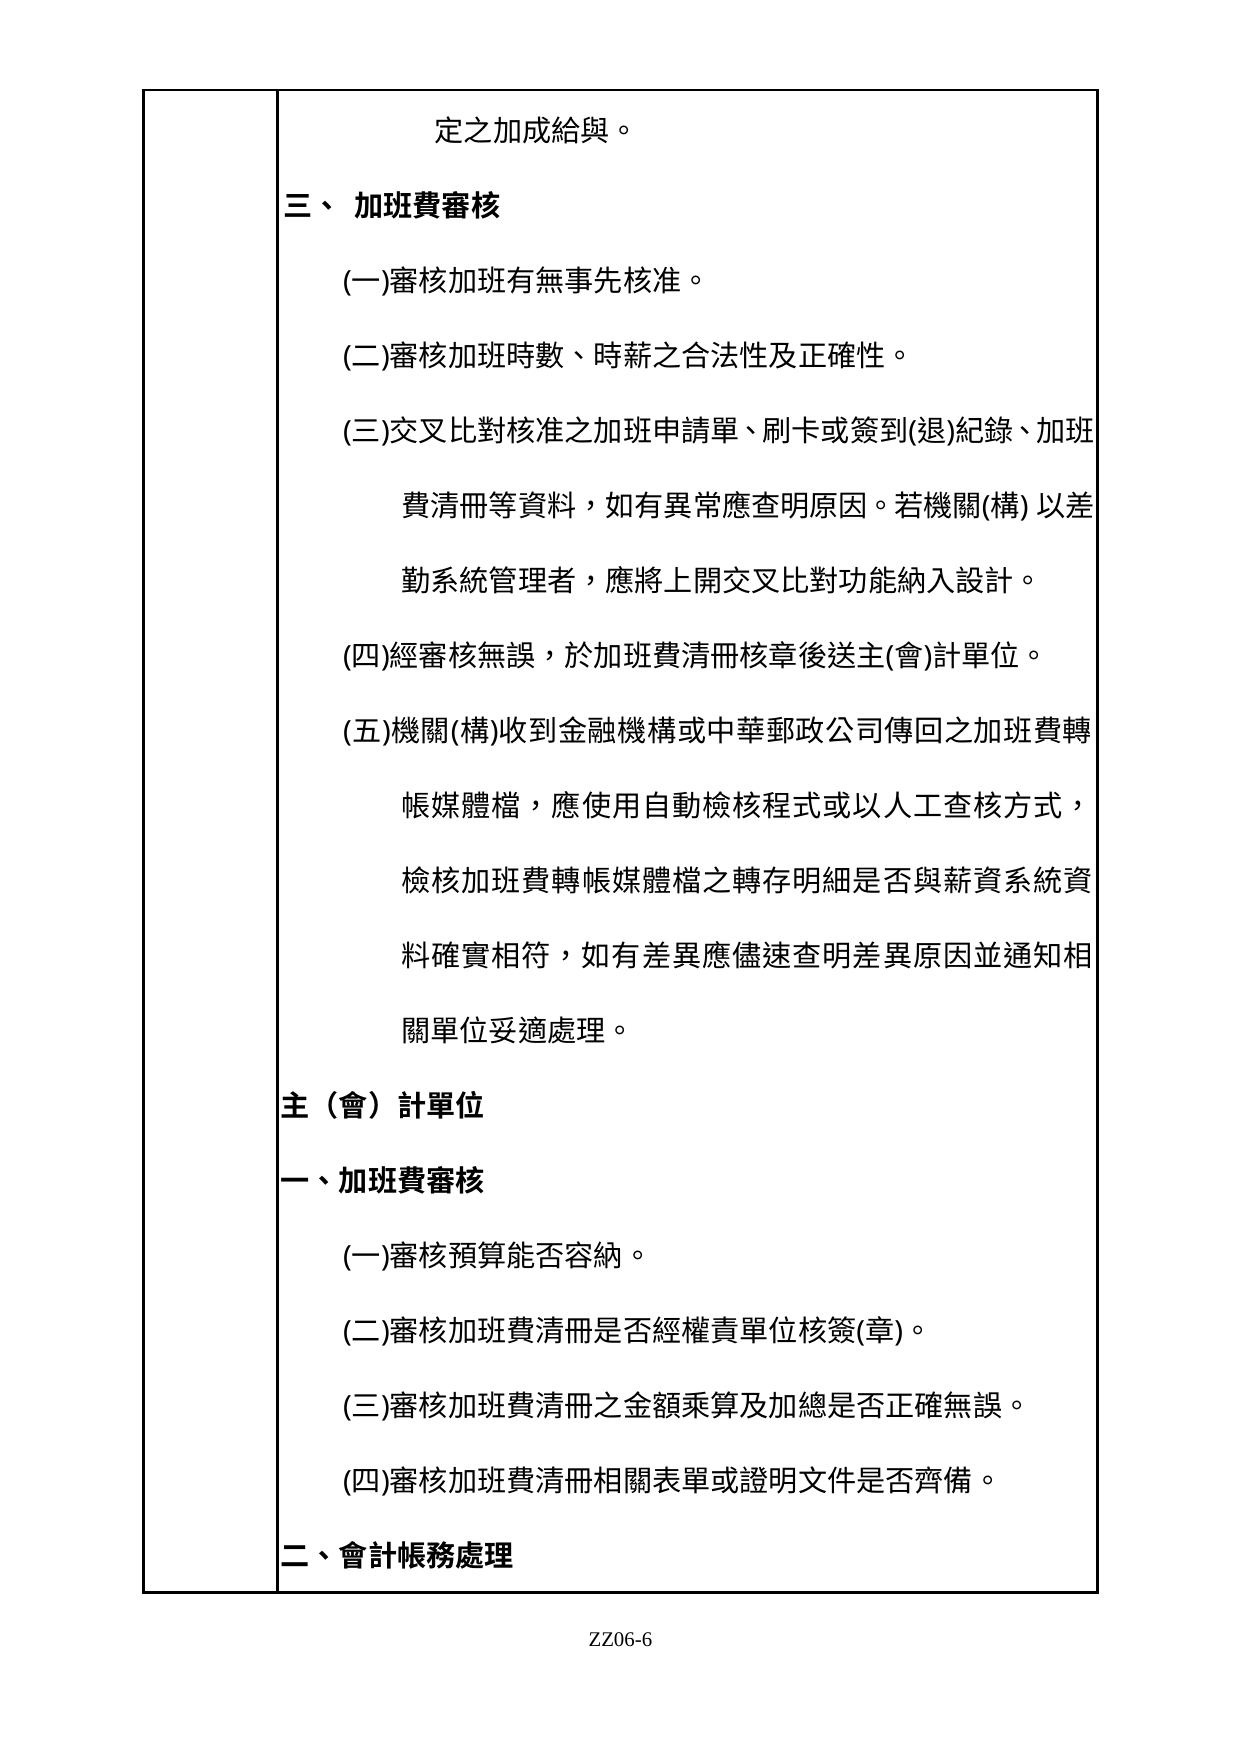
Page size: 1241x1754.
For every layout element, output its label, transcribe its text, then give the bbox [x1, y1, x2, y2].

table_cell [145, 91, 276, 1591]
table_cell 申請單位 加班申請 (一)申請作業 1.一般加班：於加班當日下班前，辦理加班申請作業，於加班申請單敘明事由及起迄時間，經單位主管核定後，送人事、總務(秘書)單位控管。 2.專案加班：須先敘明事由，陳報機關(構)首長或其授權人核定後送人事、總務(秘書)單位控管，申請作業同一般加班之程序辦理。 3.加班申請應確為趕辦具有時間性重要業務，並依業務需要從嚴審核。 (二)加班因故未及於事前申請，最遲應於機關(構)規定期限內提出，逾限不予處理；遇有特殊情形，應簽奉機關(構)首長或其授權人同意後辦理。 (三)加班起迄時間應有刷卡或簽到(退)紀錄，如特殊原因無法刷卡或簽到(退)者，應有其他可資證明之紀錄。 加班費請領 (一)由機關(構)指定單位製作之加班費清冊應依據員工加班紀錄編製，並經加班員工核對無誤簽章，再由單位主管核章後送人事單位審核，另技工、工友或臨時人員等之加班費清冊，則送總務(秘書)或業務單位審核。 (二)由工程管理費、代辦經費及中央補助款等經費支出之加班費，應確認申請加班費之對象是否為承辦該項業務之人員。 人事、總務(秘書)單位 加班管制 (一)加班費支給時數上限 1.一般加班：應注意每人每日加班以不超過4小時為限，每月以不超過20小時為限。 2.專案加班(指因業務特性或工作性質特殊或為處理重大專案業務，或解決突發困難問題，或搶救重大災難，或為應季節性、週期性工作者，需較長時間在規定上班時間以外延長工作)：應注意每人每月以不超過70小時為上限，如仍不足以因應業務實際需要時得超過70小時，上開專案加班均需報經主管機關或經主管機關授權之所屬機關核准後始得支給。 (二)簡任以上支領主管職務加給或比照主管職務核給職務加給有案者加班，均不另支加班費，但得依加班事實按規定擇期補休假或獎勵，惟奉派進駐中央災害應變中心或相關部會緊急應變小組等之簡任主管人員得依實際加班時數報支加班費，不受上開限制。 (三)機關(構)員工經依規定指派加班，得鼓勵員工選擇在加班後6個月內補休假，並以小時為單位，不另支給加班費。 (四)機關(構)對加班費之支給應訂定管制要點，確實查核有無重複請領加班費(如請領加班費之時數與申請補休之時數有無重複)，或請領加班費時數與簽到(退)紀錄時間是否符合等情形，不得浮濫，如有虛報，一經查明，應嚴予議處。 (五)在「人事費」項下之加班費應在原有預算科目支應，並不得超過各該機關90年度加班費實支數額之8成。除為處理重大專案業務、解決突發困難問題、搶救重大災難等，於適用上開限額規定有特殊困難及91年度以後新成立之機關，經專案報請行政院核定或符合下列情形之一，報經主管機關核定者外，不得增列經費： 1.請增加班費之機關：各機關如較上一年度未增加員額，且年度加班費請增數額在其加班費支用限額之1%範圍且不超過新臺幣100萬元上限範圍內者。 2.91年度以後新成立之機關 (1)由原機關(單位)改制成立新機關或數個機關(單位)整併成立新機關，不超過各原有單位或機關加班費限額之總數者。如有員額減少者，應按其減少之員額等比例減少其加班費。 (2)由數個機關之部分單位或人員合併或重組成立之新機關，不超過按其移撥之員額等比例移撥之加班費合計數者。 (3)由原機關(或數個機關)整併其他機關之部分單位成立新機關，不超過其原有機關加班費限額總數加上按移撥之員額等比例移撥之加班費合計數者。 (六)機關(構)若採用差勤系統管理加班資料，人事、總務(秘書)單位應採取加簽、加密、浮水印或資料鎖定等方式，防止加班申請單等系統產出檔案及表件遭竄改或偽造，以確保資料正確性及完整性；另對於差勤資料之處理，應留存相關異動紀錄及最近異動日期，並不定期查核，以防止發生未經授權變更資料等情事。 (七)機關(構)若採用薪資系統製作加班費清冊等資料，針對出納管理單位處理員工加班費資料所留存之相關異動紀錄及最近異動日期，總務(秘書)單位應不定期查核，以防止發生未經授權變更資料等情事。 加班費支給 (一)加班費支給要件：應注意以機關(構)員工在規定上班時間以外，經主管覈實指派延長工作時間者為限。免刷卡或簽到(退)員工加班者，其加班起迄時間應有刷卡、簽到(退)或其他可資證明之紀錄。 (二)加班費支給標準 1.編制內職員：應注意非主管人員係按月支薪俸、專業加給2項；主管人員及簡任(派)非主管人員比照主管職務核給職務加給有案者，另加主管職務加給或比照主管職務核給之職務加給3項之總和，除以240為每小時支給標準。 2.約聘(僱)人員：應注意按月支單一薪酬除以240為每小時支給標準。 3.技工、工友：應注意按月支工餉、專業加給及報院核定有案之每月固定經常性工作給與之總和，除以240為每小時支給標準，並依勞動基準法第24條規定之加成給與。 加班費審核 (一)審核加班有無事先核准。 (二)審核加班時數、時薪之合法性及正確性。 (三)交叉比對核准之加班申請單、刷卡或簽到(退)紀錄、加班費清冊等資料，如有異常應查明原因。若機關(構) 以差勤系統管理者，應將上開交叉比對功能納入設計。 (四)經審核無誤，於加班費清冊核章後送主(會)計單位。 (五)機關(構)收到金融機構或中華郵政公司傳回之加班費轉帳媒體檔，應使用自動檢核程式或以人工查核方式，檢核加班費轉帳媒體檔之轉存明細是否與薪資系統資料確實相符，如有差異應儘速查明差異原因並通知相關單位妥適處理。 主（會）計單位 一、加班費審核 (一)審核預算能否容納。 (二)審核加班費清冊是否經權責單位核簽(章)。 (三)審核加班費清冊之金額乘算及加總是否正確無誤。 (四)審核加班費清冊相關表單或證明文件是否齊備。 二、會計帳務處理 審核無誤後開立傳票(付款憑單)，送請機關(構)首長或其授權人核章。 出納管理單位 機關(構)若採用薪資系統製作加班費清冊等資料，出納管理單位應採取加簽、加密、浮水印或資料鎖定等方式，防止加班費清冊等系統產出檔案及表件遭竄改或偽造，以確保資料正確性及完整性；另對於員工加班費資料之處理，應留存相關異動紀錄及最近異動日期。 依主(會)計單位開立之傳票(付款憑單)及加班費清冊等資料，製作加班員工與其金融機構帳號相符之轉帳媒體檔送交金融機構，由其據以辦理轉帳將加班費撥入加班員工帳戶。 產製加班費轉存明細表送金融機構核章後，附入傳票(付款憑單)歸檔。 於確定轉帳成功後，以電子郵件通知加班員工入帳金額及日期。 [279, 91, 1096, 1591]
